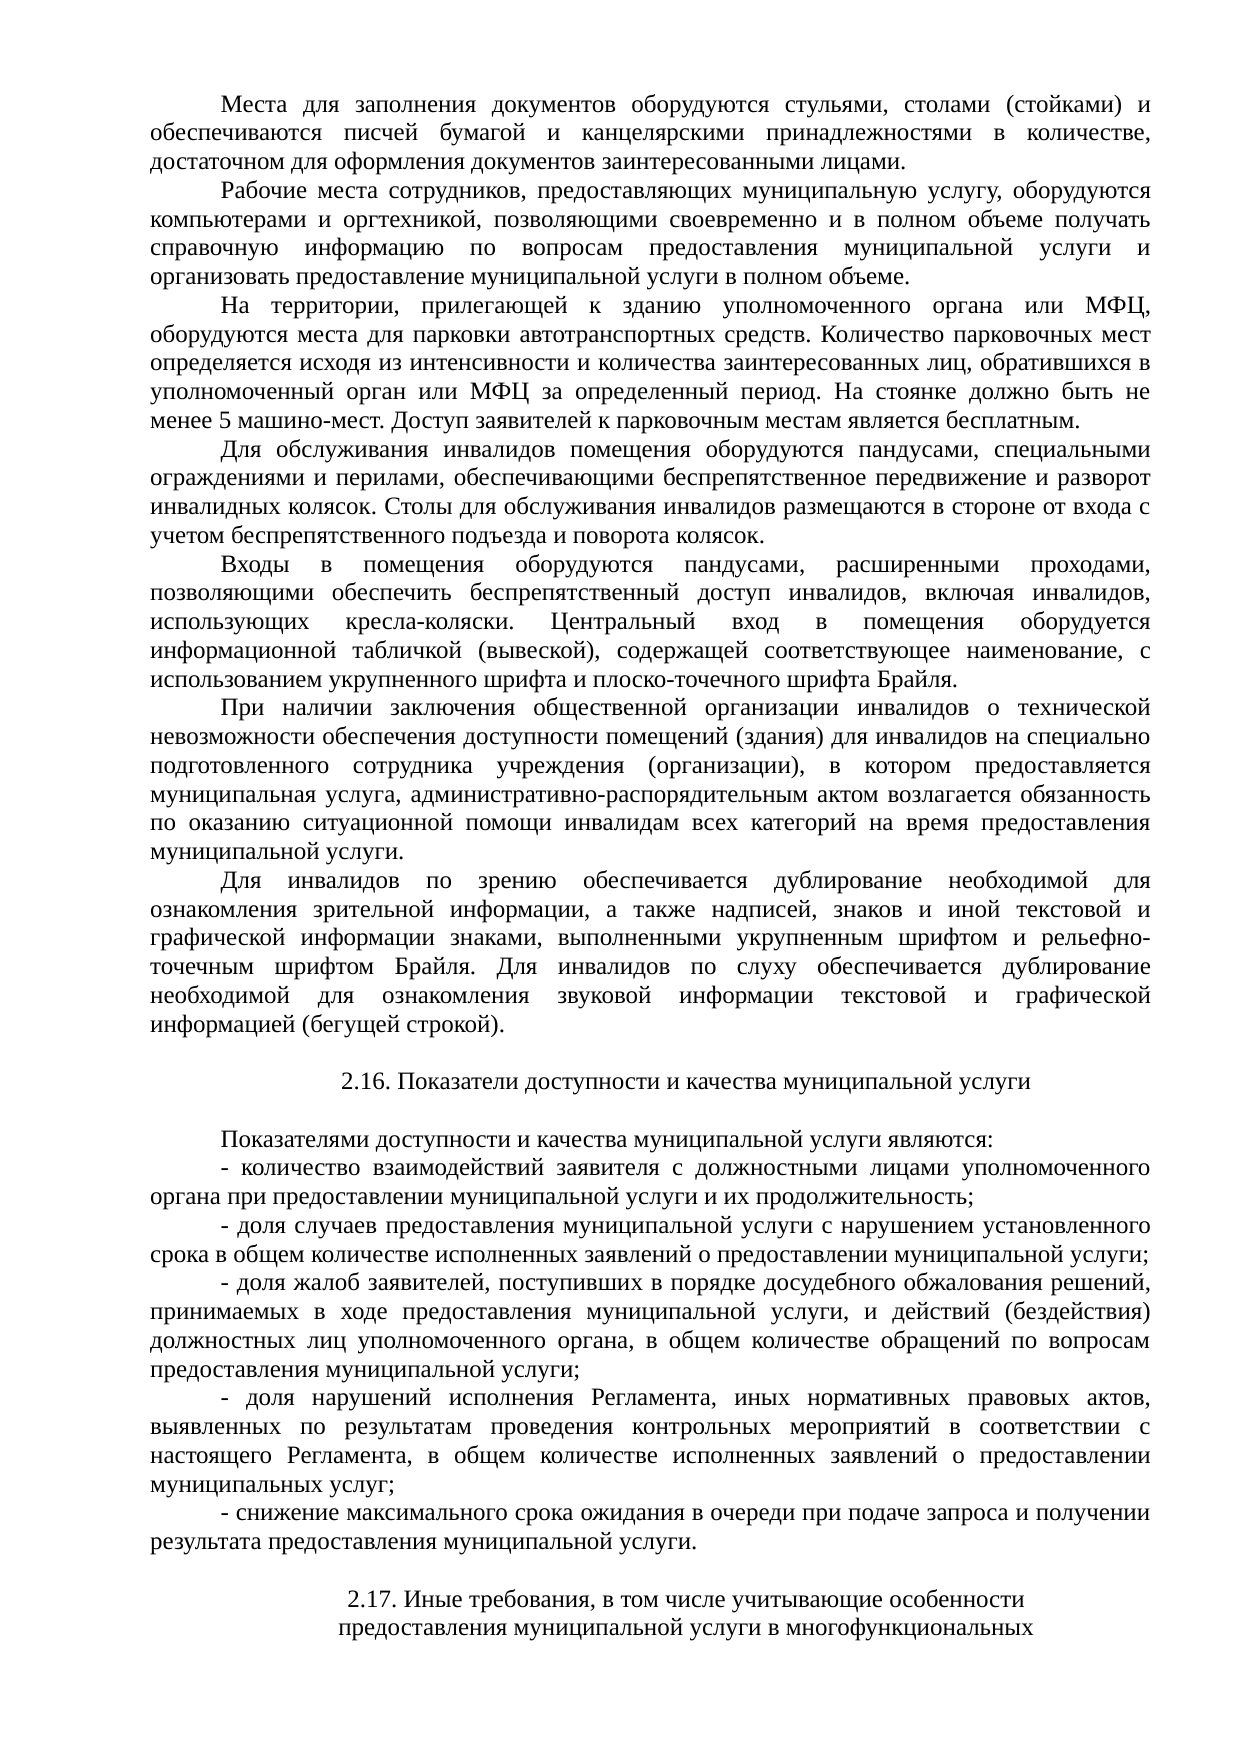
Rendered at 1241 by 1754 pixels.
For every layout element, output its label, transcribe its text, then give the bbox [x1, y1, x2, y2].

text 2.17. Иные требования, в том числе учитывающие особенности [150, 1584, 1152, 1612]
text - доля нарушений исполнения Регламента, иных нормативных правовых актов, выявленных по результатам проведения контрольных мероприятий в соответствии с настоящего Регламента, в общем количестве исполненных заявлений о предоставлении муниципальных услуг; [150, 1382, 1152, 1497]
text - снижение максимального срока ожидания в очереди при подаче запроса и получении результата предоставления муниципальной услуги. [150, 1497, 1152, 1555]
text Входы в помещения оборудуются пандусами, расширенными проходами, позволяющими обеспечить беспрепятственный доступ инвалидов, включая инвалидов, использующих кресла-коляски. Центральный вход в помещения оборудуется информационной табличкой (вывеской), содержащей соответствующее наименование, с использованием укрупненного шрифта и плоско-точечного шрифта Брайля. [150, 549, 1152, 692]
text Места для заполнения документов оборудуются стульями, столами (стойками) и обеспечиваются писчей бумагой и канцелярскими принадлежностями в количестве, достаточном для оформления документов заинтересованными лицами. [150, 89, 1152, 175]
text 2.16. Показатели доступности и качества муниципальной услуги [150, 1066, 1152, 1095]
text - доля жалоб заявителей, поступивших в порядке досудебного обжалования решений, принимаемых в ходе предоставления муниципальной услуги, и действий (бездействия) должностных лиц уполномоченного органа, в общем количестве обращений по вопросам предоставления муниципальной услуги; [150, 1267, 1152, 1382]
text предоставления муниципальной услуги в многофункциональных [150, 1612, 1152, 1641]
text Рабочие места сотрудников, предоставляющих муниципальную услугу, оборудуются компьютерами и оргтехникой, позволяющими своевременно и в полном объеме получать справочную информацию по вопросам предоставления муниципальной услуги и организовать предоставление муниципальной услуги в полном объеме. [150, 175, 1152, 290]
text На территории, прилегающей к зданию уполномоченного органа или МФЦ, оборудуются места для парковки автотранспортных средств. Количество парковочных мест определяется исходя из интенсивности и количества заинтересованных лиц, обратившихся в уполномоченный орган или МФЦ за определенный период. На стоянке должно быть не менее 5 машино-мест. Доступ заявителей к парковочным местам является бесплатным. [150, 290, 1152, 434]
text Показателями доступности и качества муниципальной услуги являются: [150, 1124, 1152, 1152]
text При наличии заключения общественной организации инвалидов о технической невозможности обеспечения доступности помещений (здания) для инвалидов на специально подготовленного сотрудника учреждения (организации), в котором предоставляется муниципальная услуга, административно-распорядительным актом возлагается обязанность по оказанию ситуационной помощи инвалидам всех категорий на время предоставления муниципальной услуги. [150, 692, 1152, 865]
text Для инвалидов по зрению обеспечивается дублирование необходимой для ознакомления зрительной информации, а также надписей, знаков и иной текстовой и графической информации знаками, выполненными укрупненным шрифтом и рельефно-точечным шрифтом Брайля. Для инвалидов по слуху обеспечивается дублирование необходимой для ознакомления звуковой информации текстовой и графической информацией (бегущей строкой). [150, 865, 1152, 1037]
text - количество взаимодействий заявителя с должностными лицами уполномоченного органа при предоставлении муниципальной услуги и их продолжительность; [150, 1152, 1152, 1210]
text - доля случаев предоставления муниципальной услуги с нарушением установленного срока в общем количестве исполненных заявлений о предоставлении муниципальной услуги; [150, 1210, 1152, 1267]
text Для обслуживания инвалидов помещения оборудуются пандусами, специальными ограждениями и перилами, обеспечивающими беспрепятственное передвижение и разворот инвалидных колясок. Столы для обслуживания инвалидов размещаются в стороне от входа с учетом беспрепятственного подъезда и поворота колясок. [150, 434, 1152, 549]
